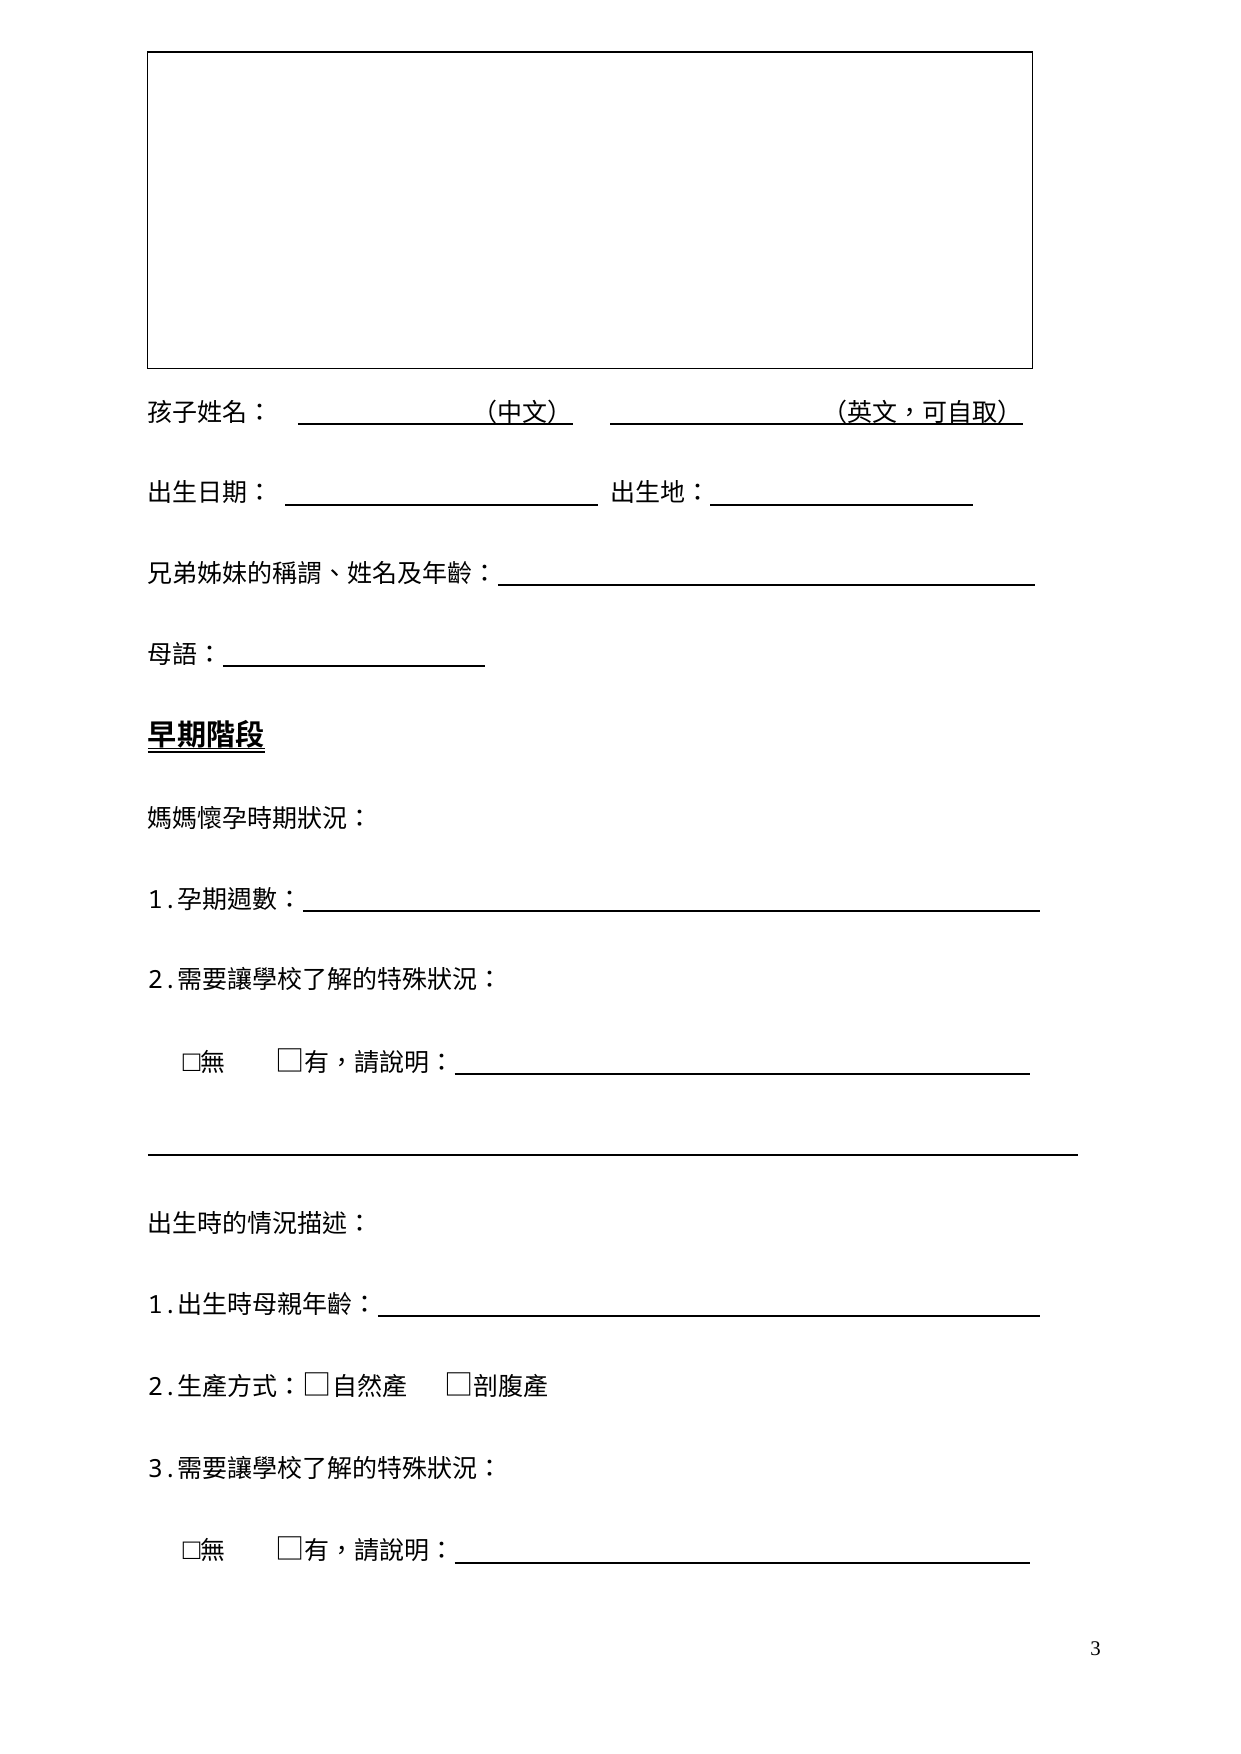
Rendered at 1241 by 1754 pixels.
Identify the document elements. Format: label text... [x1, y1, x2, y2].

text 媽媽懷孕時期狀況： [148, 775, 1092, 837]
text 2.生產方式：□自然產 □剖腹產 [148, 1341, 1092, 1404]
text 2.需要讓學校了解的特殊狀況： [148, 936, 1092, 999]
text 出生時的情況描述： [148, 1180, 1092, 1242]
table_cell [148, 53, 1032, 368]
text 早期階段 [148, 691, 1092, 754]
text 孩子姓名： （中文） （英文，可自取） [148, 369, 1092, 431]
text 3.需要讓學校了解的特殊狀況： [148, 1425, 1092, 1487]
text 1.孕期週數： [148, 856, 1092, 918]
text □無 □有，請說明： [148, 1017, 1092, 1079]
text 1.出生時母親年齡： [148, 1261, 1092, 1323]
text 出生日期： 出生地： [148, 449, 1092, 512]
text 母語： [148, 611, 1092, 673]
text □無 □有，請說明： [148, 1505, 1092, 1568]
text 兄弟姊妹的稱謂、姓名及年齡： [148, 530, 1092, 592]
